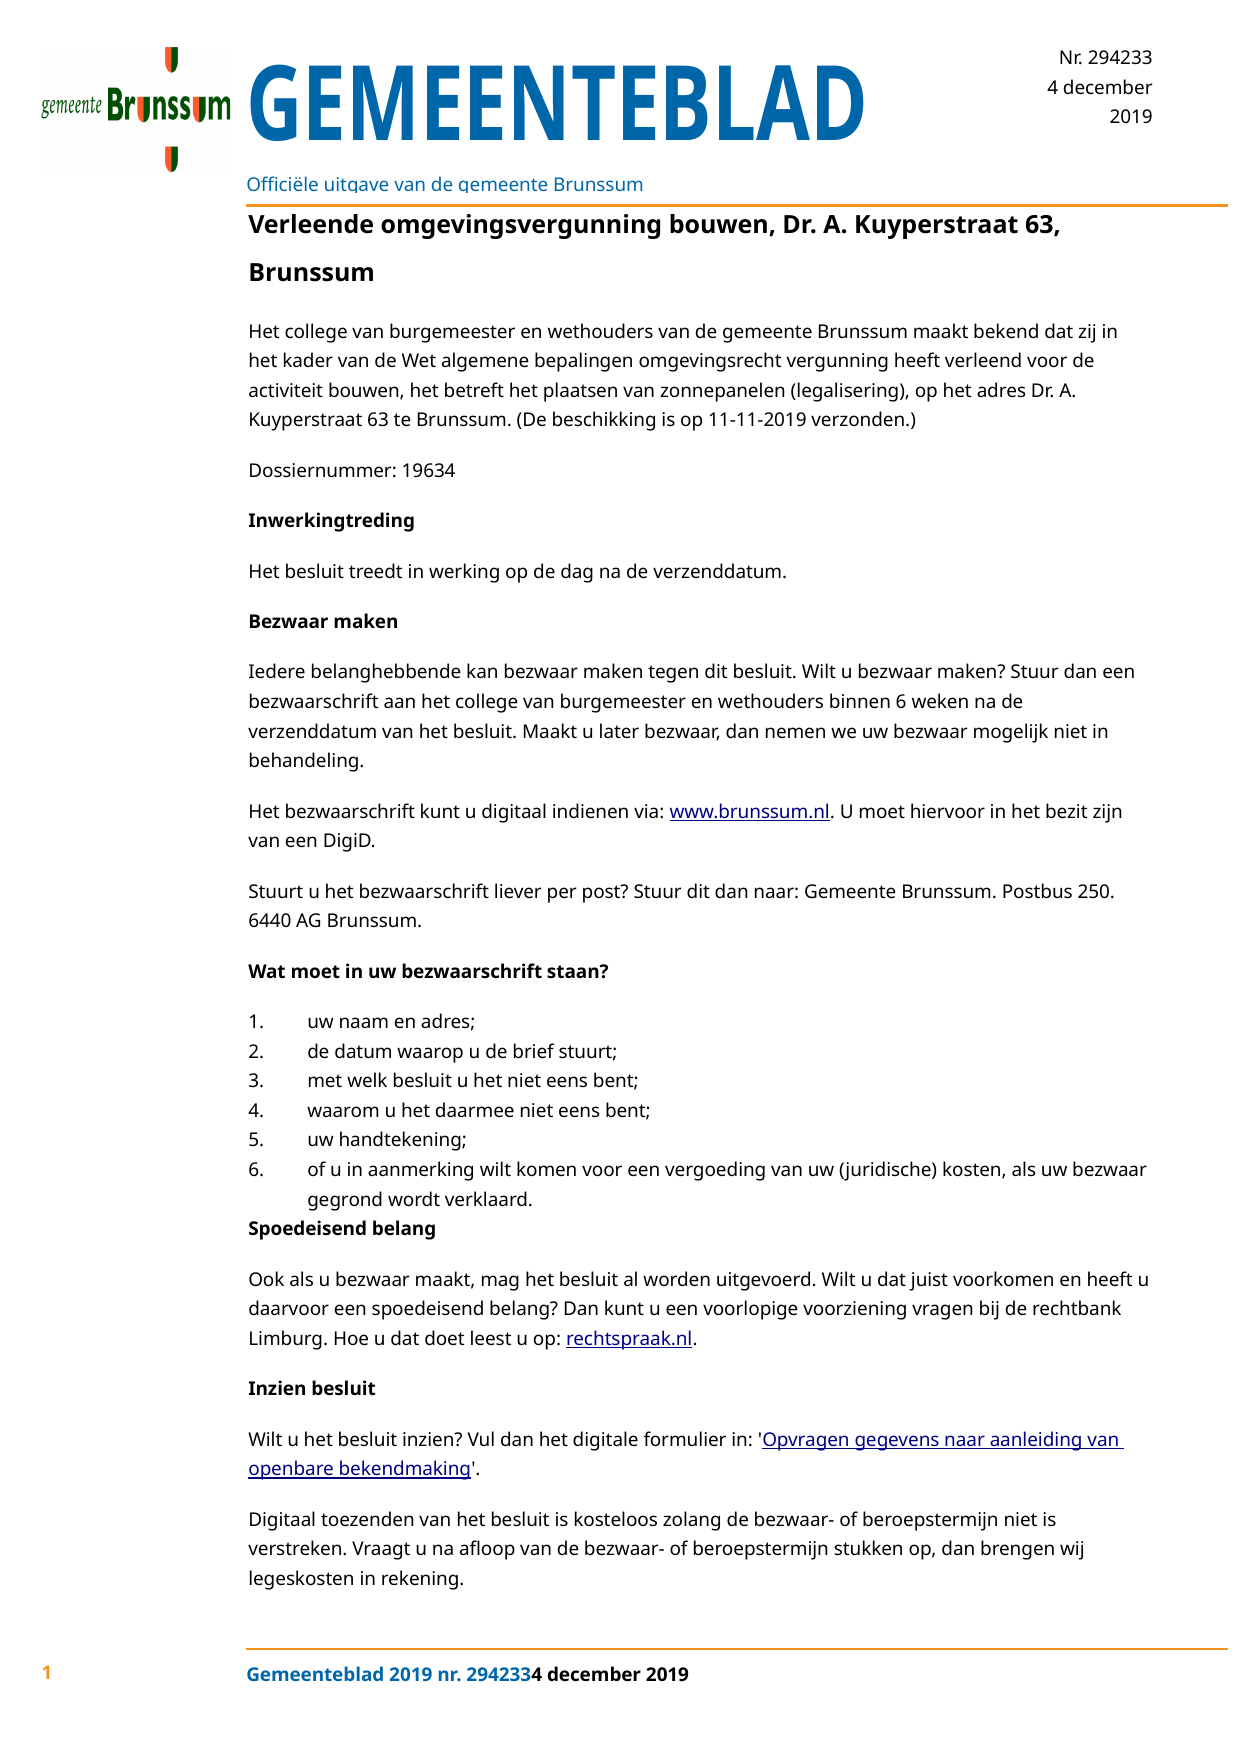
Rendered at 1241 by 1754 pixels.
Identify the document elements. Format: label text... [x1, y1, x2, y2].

text Iedere belanghebbende kan bezwaar maken tegen dit besluit. Wilt u bezwaar maken? Stuur dan een bezwaarschrift aan het college van burgemeester en wethouders binnen 6 weken na de verzenddatum van het besluit. Maakt u later bezwaar, dan nemen we uw bezwaar mogelijk niet in behandeling. [248, 659, 1152, 773]
text Bezwaar maken [248, 608, 1152, 634]
text Wilt u het besluit inzien? Vul dan het digitale formulier in: 'Opvragen gegevens naar aanleiding van openbare bekendmaking'. [248, 1426, 1152, 1481]
text Het college van burgemeester en wethouders van de gemeente Brunssum maakt bekend dat zij in het kader van de Wet algemene bepalingen omgevingsrecht vergunning heeft verleend voor de activiteit bouwen, het betreft het plaatsen van zonnepanelen (legalisering), op het adres Dr. A. Kuyperstraat 63 te Brunssum. (De beschikking is op 11-11-2019 verzonden.) [248, 318, 1152, 432]
picture [41, 47, 231, 172]
list of u in aanmerking wilt komen voor een vergoeding van uw (juridische) kosten, als uw bezwaar gegrond wordt verklaard. [248, 1156, 1152, 1212]
text Inzien besluit [248, 1375, 1152, 1401]
text Dossiernummer: 19634 [248, 457, 1152, 483]
text Inwerkingtreding [248, 507, 1152, 533]
list uw handtekening; [248, 1127, 1152, 1152]
text Stuurt u het bezwaarschrift liever per post? Stuur dit dan naar: Gemeente Brunssum. Postbus 250. 6440 AG Brunssum. [248, 878, 1152, 933]
text Spoedeisend belang [248, 1215, 1152, 1241]
text Ook als u bezwaar maakt, mag het besluit al worden uitgevoerd. Wilt u dat juist voorkomen en heeft u daarvoor een spoedeisend belang? Dan kunt u een voorlopige voorziening vragen bij de rechtbank Limburg. Hoe u dat doet leest u op: rechtspraak.nl. [248, 1266, 1152, 1351]
text Digitaal toezenden van het besluit is kosteloos zolang de bezwaar- of beroepstermijn niet is verstreken. Vraagt u na afloop van de bezwaar- of beroepstermijn stukken op, dan brengen wij legeskosten in rekening. [248, 1506, 1152, 1591]
list uw naam en adres; [248, 1008, 1152, 1034]
text Verleende omgevingsvergunning bouwen, Dr. A. Kuyperstraat 63, Brunssum [248, 207, 1152, 288]
list de datum waarop u de brief stuurt; [248, 1038, 1152, 1064]
list met welk besluit u het niet eens bent; [248, 1067, 1152, 1093]
text Het besluit treedt in werking op de dag na de verzenddatum. [248, 558, 1152, 584]
text Het bezwaarschrift kunt u digitaal indienen via: www.brunssum.nl. U moet hiervoor in het bezit zijn van een DigiD. [248, 798, 1152, 853]
list waarom u het daarmee niet eens bent; [248, 1097, 1152, 1123]
text Wat moet in uw bezwaarschrift staan? [248, 958, 1152, 984]
